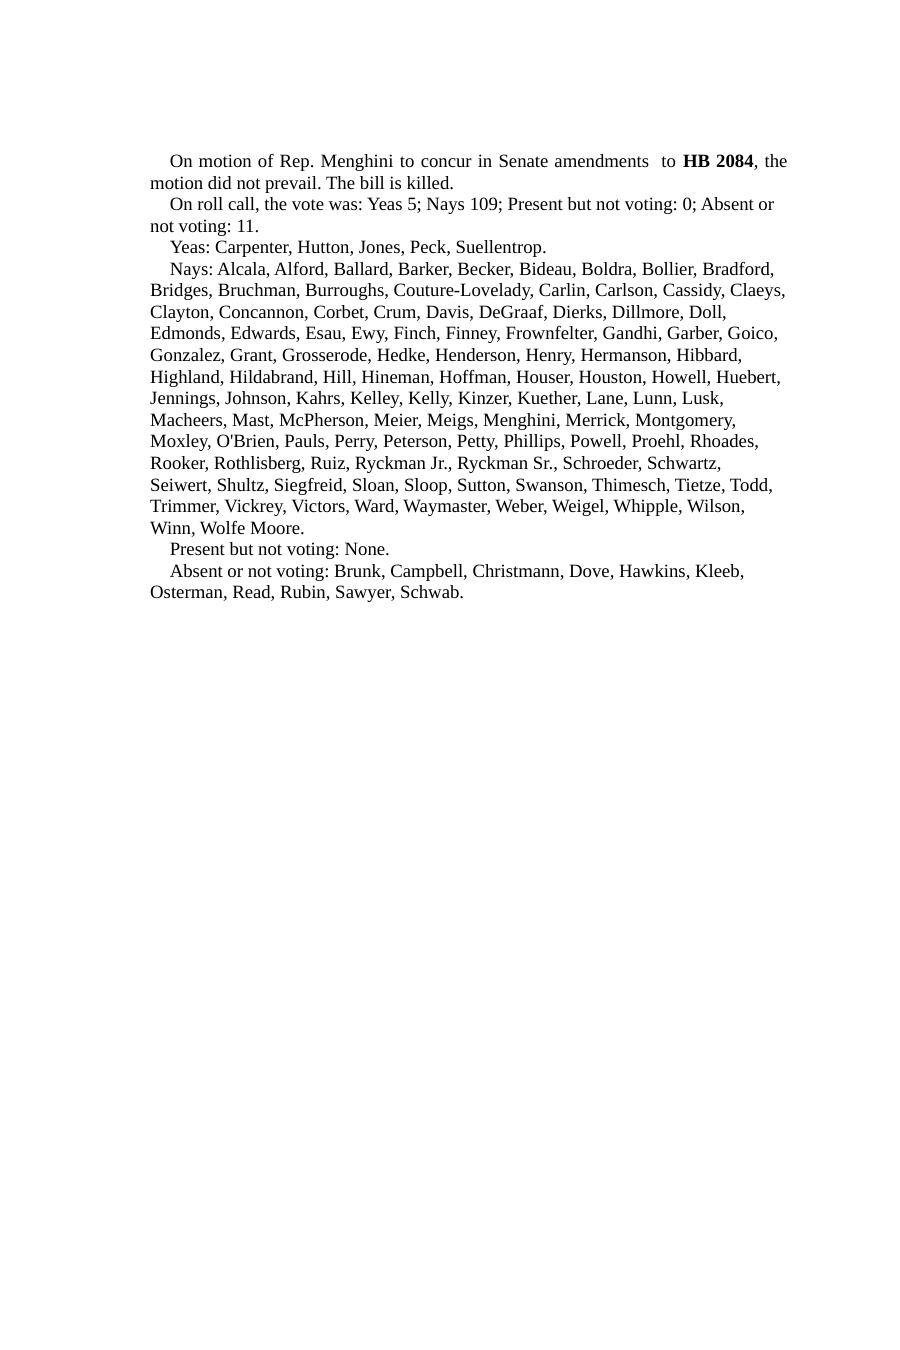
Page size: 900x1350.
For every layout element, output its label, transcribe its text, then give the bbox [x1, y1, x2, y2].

text Yeas: Carpenter, Hutton, Jones, Peck, Suellentrop. [150, 236, 787, 258]
text Absent or not voting: Brunk, Campbell, Christmann, Dove, Hawkins, Kleeb, Osterman, Read, Rubin, Sawyer, Schwab. [150, 560, 787, 603]
text On roll call, the vote was: Yeas 5; Nays 109; Present but not voting: 0; Absent or not voting: 11. [150, 193, 787, 236]
text On motion of Rep. Menghini to concur in Senate amendments to HB 2084, the motion did not prevail. The bill is killed. [150, 150, 787, 193]
text Present but not voting: None. [150, 538, 787, 560]
text Nays: Alcala, Alford, Ballard, Barker, Becker, Bideau, Boldra, Bollier, Bradford, Bridges, Bruchman, Burroughs, Couture-Lovelady, Carlin, Carlson, Cassidy, Claeys, Clayton, Concannon, Corbet, Crum, Davis, DeGraaf, Dierks, Dillmore, Doll, Edmonds, Edwards, Esau, Ewy, Finch, Finney, Frownfelter, Gandhi, Garber, Goico, Gonzalez, Grant, Grosserode, Hedke, Henderson, Henry, Hermanson, Hibbard, Highland, Hildabrand, Hill, Hineman, Hoffman, Houser, Houston, Howell, Huebert, Jennings, Johnson, Kahrs, Kelley, Kelly, Kinzer, Kuether, Lane, Lunn, Lusk, Macheers, Mast, McPherson, Meier, Meigs, Menghini, Merrick, Montgomery, Moxley, O'Brien, Pauls, Perry, Peterson, Petty, Phillips, Powell, Proehl, Rhoades, Rooker, Rothlisberg, Ruiz, Ryckman Jr., Ryckman Sr., Schroeder, Schwartz, Seiwert, Shultz, Siegfreid, Sloan, Sloop, Sutton, Swanson, Thimesch, Tietze, Todd, Trimmer, Vickrey, Victors, Ward, Waymaster, Weber, Weigel, Whipple, Wilson, Winn, Wolfe Moore. [150, 258, 787, 538]
